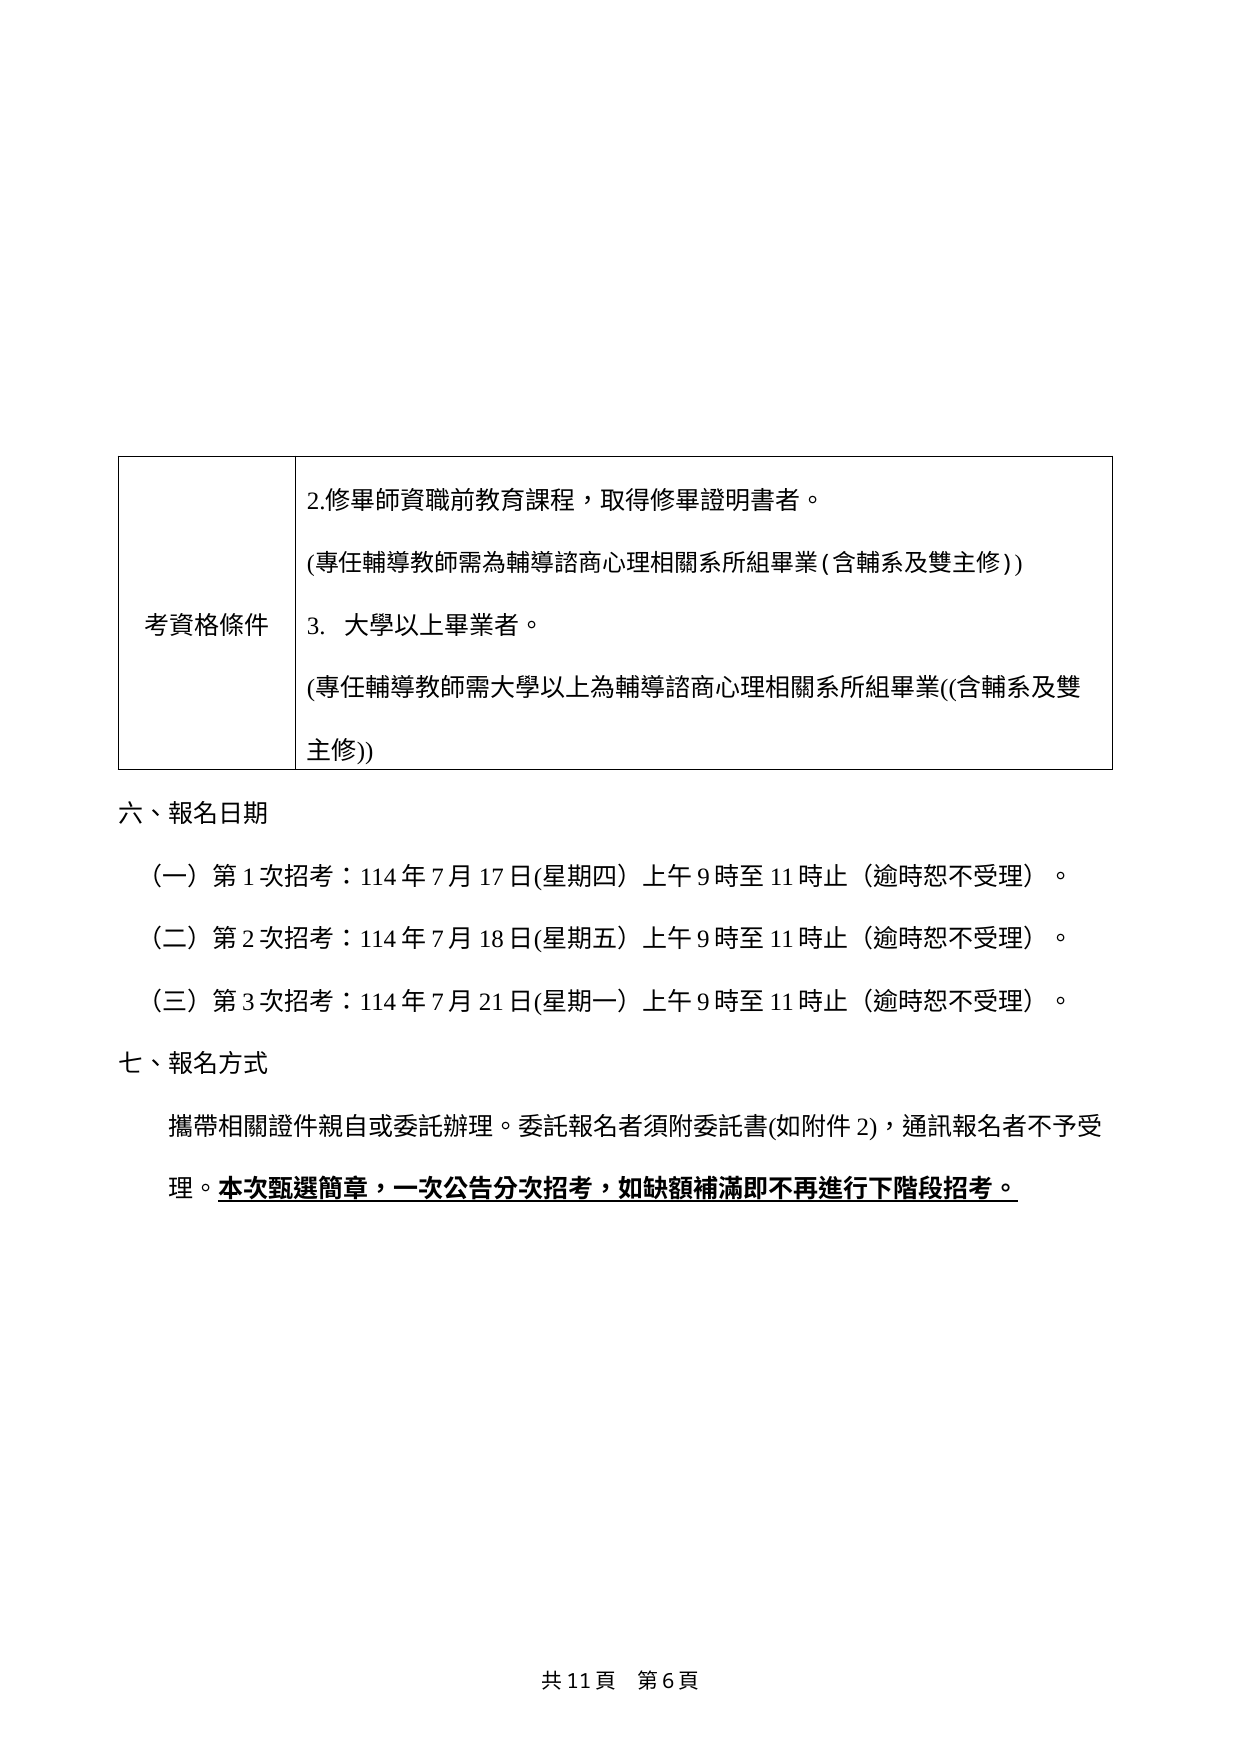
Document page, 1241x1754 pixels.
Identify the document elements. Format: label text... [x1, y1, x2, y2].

text （一）第1次招考：114年7月17日(星期四）上午9時至11時止（逾時恕不受理）。 [137, 833, 1122, 895]
table_cell 2.修畢師資職前教育課程，取得修畢證明書者。 (專任輔導教師需為輔導諮商心理相關系所組畢業(含輔系及雙主修)) 大學以上畢業者。 (專任輔導教師需大學以上為輔導諮商心理相關系所組畢業((含輔系及雙 主修)) [296, 457, 1112, 769]
text 七、報名方式 攜帶相關證件親自或委託辦理。委託報名者須附委託書(如附件2)，通訊報名者不予受理。本次甄選簡章，一次公告分次招考，如缺額補滿即不再進行下階段招考。 [118, 1020, 1122, 1208]
text （二）第2次招考：114年7月18日(星期五）上午9時至11時止（逾時恕不受理）。 [118, 895, 1122, 958]
table_cell 考資格條件 [119, 457, 295, 769]
text （三）第3次招考：114年7月21日(星期一）上午9時至11時止（逾時恕不受理）。 [118, 958, 1122, 1020]
text 六、報名日期 [118, 770, 1122, 833]
